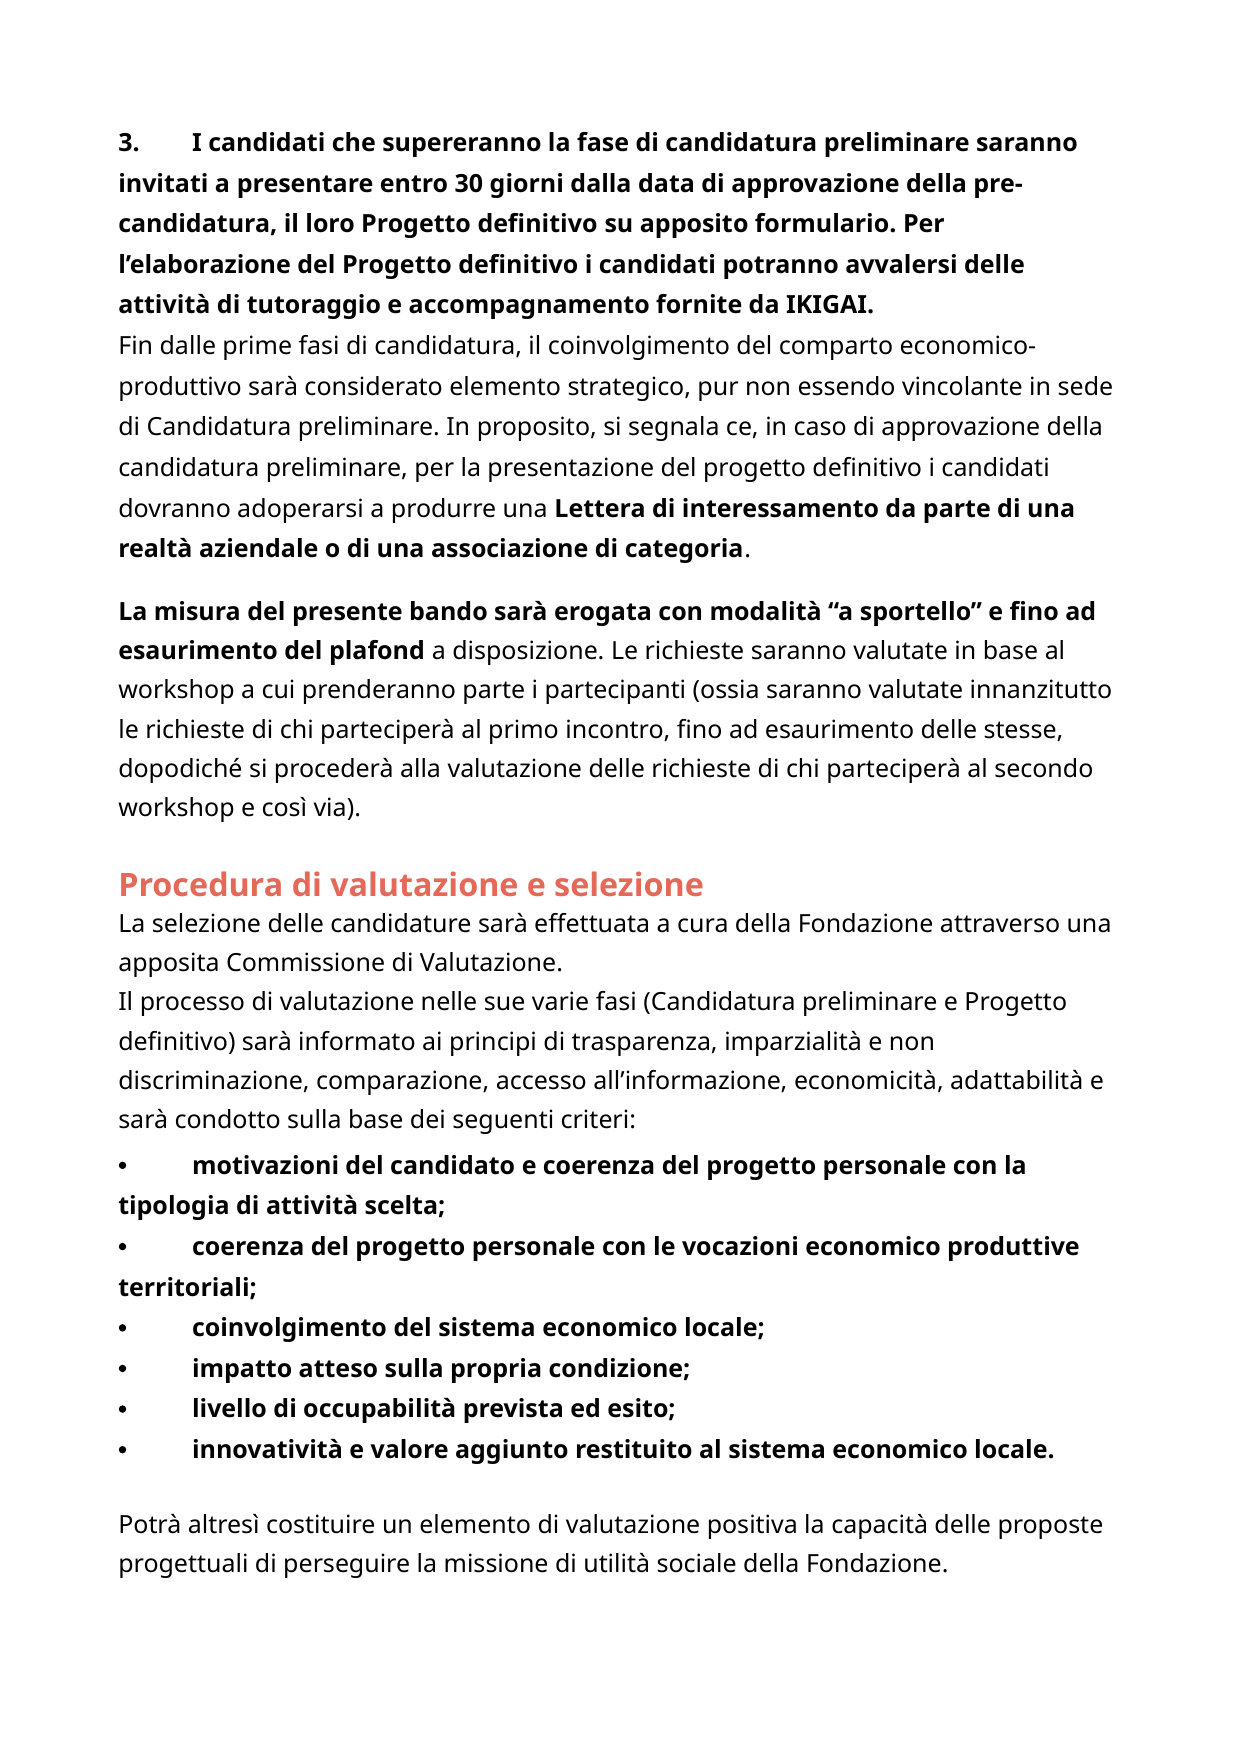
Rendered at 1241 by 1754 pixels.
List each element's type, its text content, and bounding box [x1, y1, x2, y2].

list impatto atteso sulla propria condizione; [118, 1344, 1122, 1384]
list coerenza del progetto personale con le vocazioni economico produttive territoriali; [118, 1222, 1122, 1303]
list coinvolgimento del sistema economico locale; [118, 1303, 1122, 1344]
text La misura del presente bando sarà erogata con modalità “a sportello” e fino ad esaurimento del plafond a disposizione. Le richieste saranno valutate in base al workshop a cui prenderanno parte i partecipanti (ossia saranno valutate innanzitutto le richieste di chi parteciperà al primo incontro, fino ad esaurimento delle stesse, dopodiché si procederà alla valutazione delle richieste di chi parteciperà al secondo workshop e così via). [118, 594, 1122, 824]
text La selezione delle candidature sarà effettuata a cura della Fondazione attraverso una apposita Commissione di Valutazione. [118, 906, 1122, 979]
text Potrà altresì costituire un elemento di valutazione positiva la capacità delle proposte progettuali di perseguire la missione di utilità sociale della Fondazione. [118, 1506, 1122, 1579]
list motivazioni del candidato e coerenza del progetto personale con la tipologia di attività scelta; [118, 1141, 1122, 1222]
text Fin dalle prime fasi di candidatura, il coinvolgimento del comparto economico-produttivo sarà considerato elemento strategico, pur non essendo vincolante in sede di Candidatura preliminare. In proposito, si segnala ce, in caso di approvazione della candidatura preliminare, per la presentazione del progetto definitivo i candidati dovranno adoperarsi a produrre una Lettera di interessamento da parte di una realtà aziendale o di una associazione di categoria. [118, 321, 1122, 565]
text Il processo di valutazione nelle sue varie fasi (Candidatura preliminare e Progetto definitivo) sarà informato ai principi di trasparenza, imparzialità e non discriminazione, comparazione, accesso all’informazione, economicità, adattabilità e sarà condotto sulla base dei seguenti criteri: [118, 984, 1122, 1136]
list innovatività e valore aggiunto restituito al sistema economico locale. [118, 1425, 1122, 1466]
list livello di occupabilità prevista ed esito; [118, 1384, 1122, 1425]
subtitle Procedura di valutazione e selezione [118, 862, 1122, 906]
list I candidati che supereranno la fase di candidatura preliminare saranno invitati a presentare entro 30 giorni dalla data di approvazione della pre-candidatura, il loro Progetto definitivo su apposito formulario. Per l’elaborazione del Progetto definitivo i candidati potranno avvalersi delle attività di tutoraggio e accompagnamento fornite da IKIGAI. [118, 118, 1122, 321]
